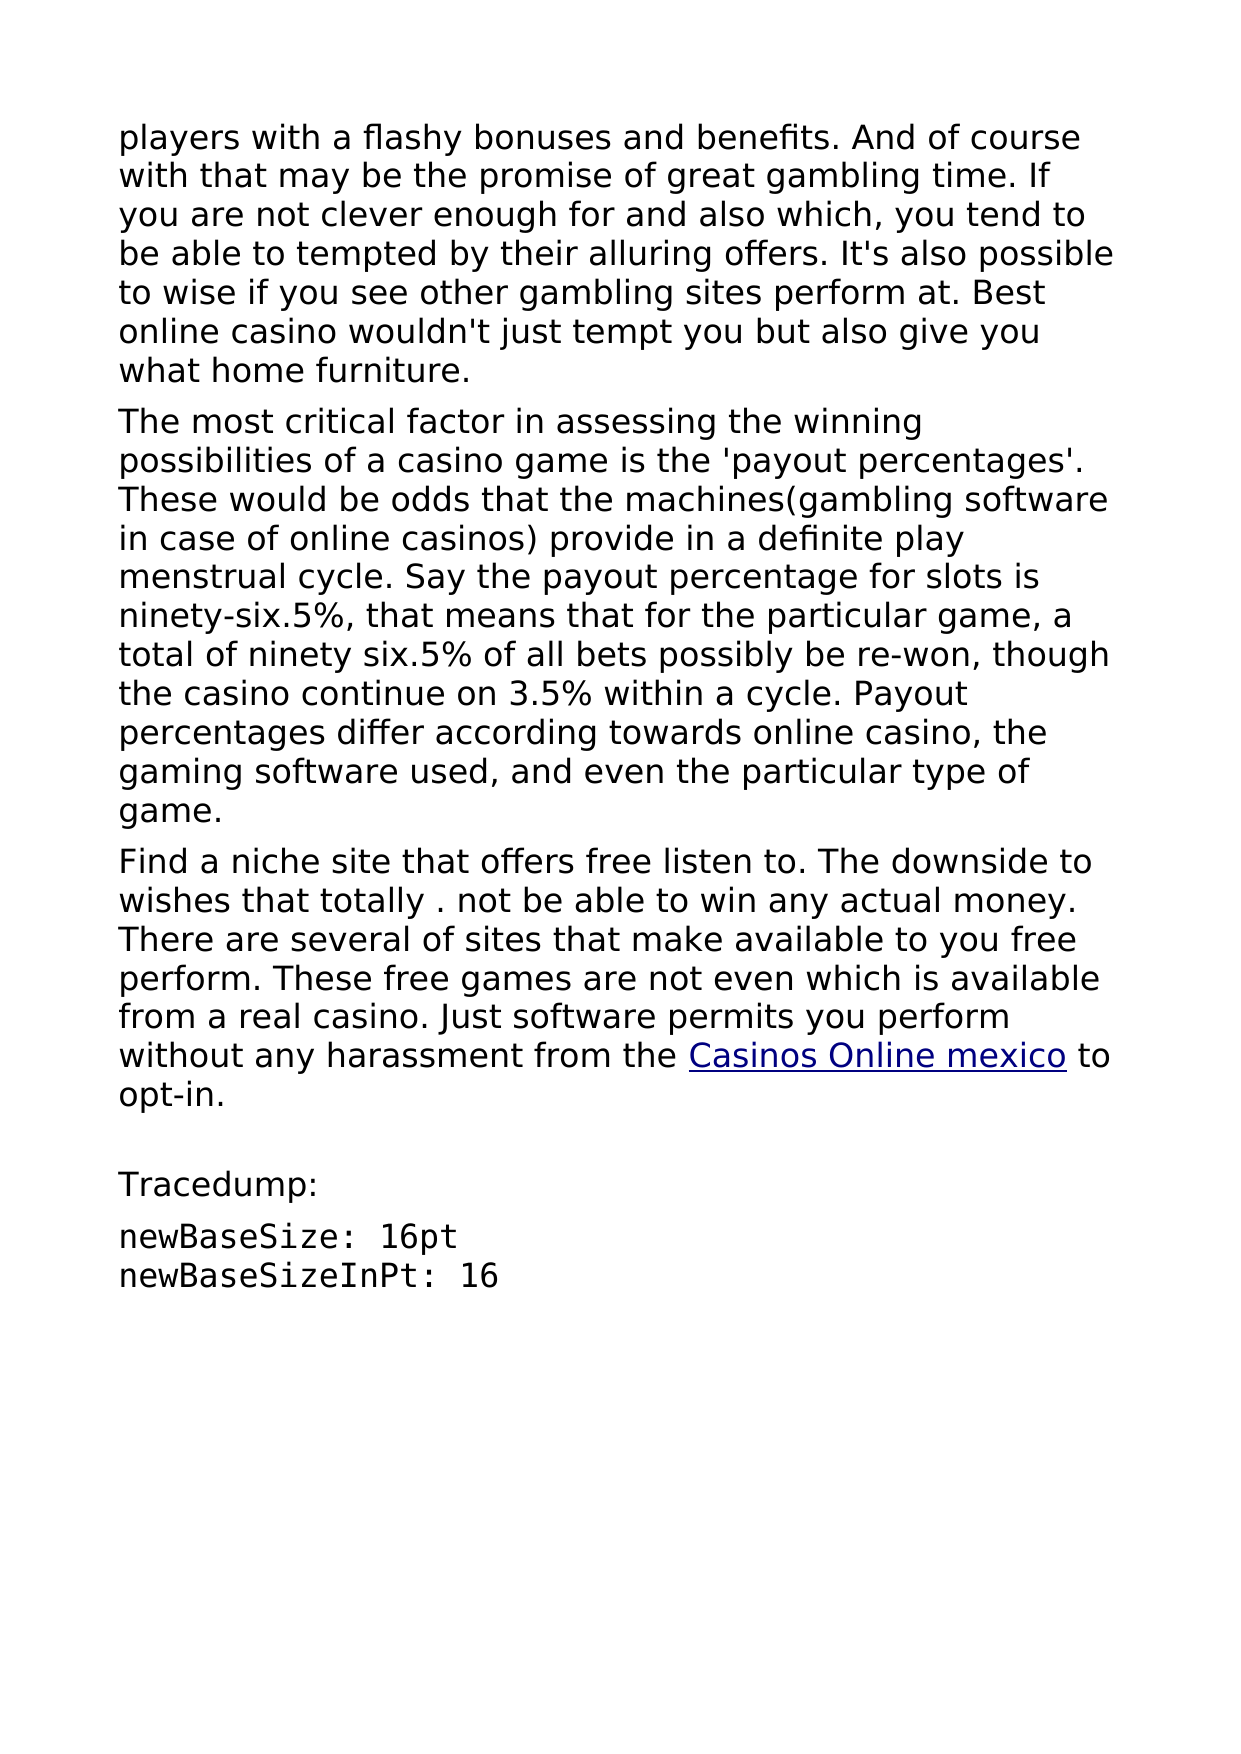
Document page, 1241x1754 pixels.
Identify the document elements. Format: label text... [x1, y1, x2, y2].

text players with a flashy bonuses and benefits. And of course with that may be the promise of great gambling time. If you are not clever enough for and also which, you tend to be able to tempted by their alluring offers. It's also possible to wise if you see other gambling sites perform at. Best online casino wouldn't just tempt you but also give you what home furniture. [118, 118, 1122, 390]
text Tracedump: [118, 1127, 1122, 1205]
text Find a niche site that offers free listen to. The downside to wishes that totally . not be able to win any actual money. There are several of sites that make available to you free perform. These free games are not even which is available from a real casino. Just software permits you perform without any harassment from the Casinos Online mexico to opt-in. [118, 842, 1122, 1114]
text The most critical factor in assessing the winning possibilities of a casino game is the 'payout percentages'. These would be odds that the machines(gambling software in case of online casinos) provide in a definite play menstrual cycle. Say the payout percentage for slots is ninety-six.5%, that means that for the particular game, a total of ninety six.5% of all bets possibly be re-won, though the casino continue on 3.5% within a cycle. Payout percentages differ according towards online casino, the gaming software used, and even the particular type of game. [118, 403, 1122, 830]
text newBaseSize: 16pt newBaseSizeInPt: 16 [118, 1217, 1122, 1295]
